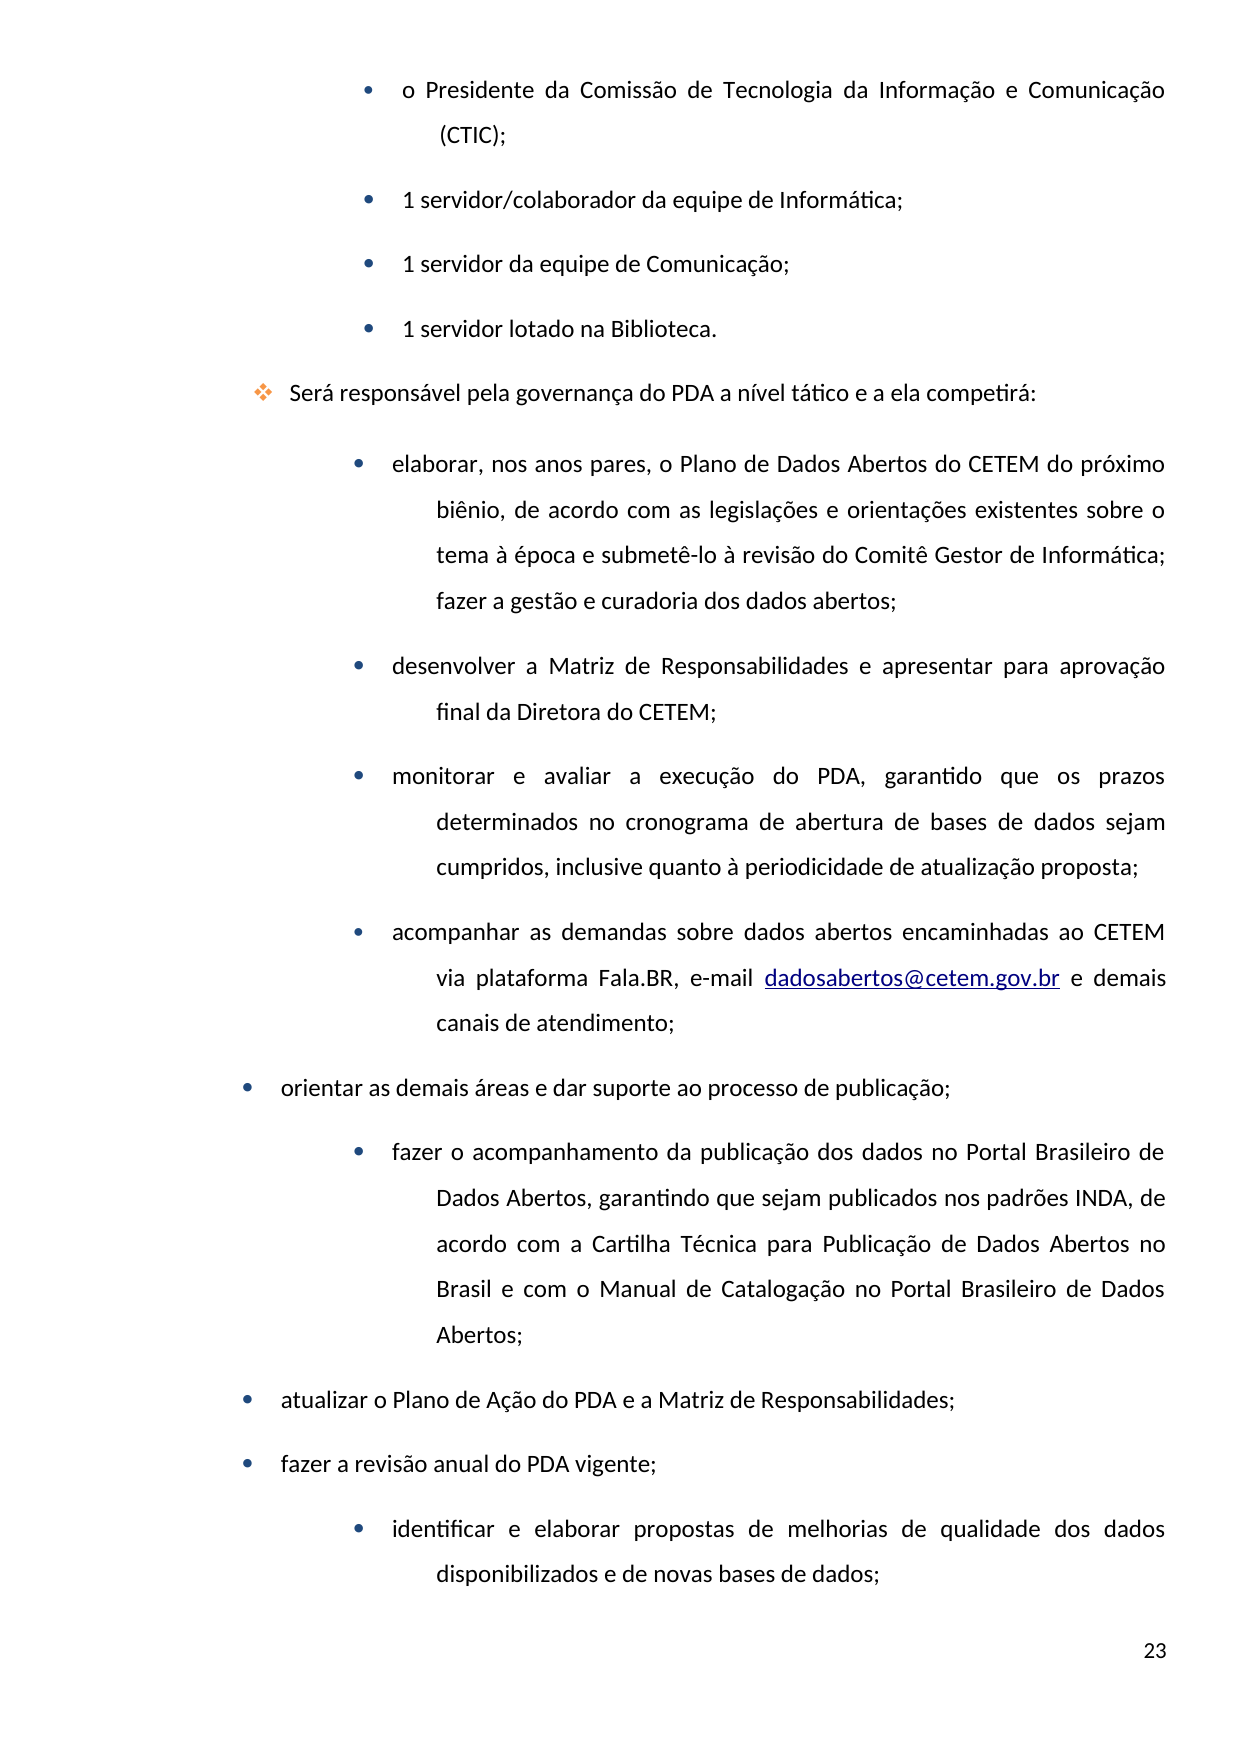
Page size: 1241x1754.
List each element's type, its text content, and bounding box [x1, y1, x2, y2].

list o Presidente da Comissão de Tecnologia da Informação e Comunicação (CTIC); [364, 74, 1166, 150]
list Será responsável pela governança do PDA a nível tático e a ela competirá: [252, 377, 1166, 408]
list atualizar o Plano de Ação do PDA e a Matriz de Responsabilidades; [243, 1384, 1166, 1414]
list 1 servidor/colaborador da equipe de Informática; [364, 184, 1166, 214]
list identificar e elaborar propostas de melhorias de qualidade dos dados disponibilizados e de novas bases de dados; [354, 1513, 1166, 1589]
list fazer o acompanhamento da publicação dos dados no Portal Brasileiro de Dados Abertos, garantindo que sejam publicados nos padrões INDA, de acordo com a Cartilha Técnica para Publicação de Dados Abertos no Brasil e com o Manual de Catalogação no Portal Brasileiro de Dados Abertos; [354, 1136, 1166, 1350]
list fazer a revisão anual do PDA vigente; [243, 1448, 1166, 1479]
list monitorar e avaliar a execução do PDA, garantido que os prazos determinados no cronograma de abertura de bases de dados sejam cumpridos, inclusive quanto à periodicidade de atualização proposta; [354, 760, 1166, 882]
list acompanhar as demandas sobre dados abertos encaminhadas ao CETEM via plataforma Fala.BR, e-mail dadosabertos@cetem.gov.br e demais canais de atendimento; [354, 916, 1166, 1038]
list desenvolver a Matriz de Responsabilidades e apresentar para aprovação final da Diretora do CETEM; [354, 650, 1166, 726]
list 1 servidor lotado na Biblioteca. [364, 313, 1166, 343]
list orientar as demais áreas e dar suporte ao processo de publicação; [243, 1072, 1166, 1102]
list elaborar, nos anos pares, o Plano de Dados Abertos do CETEM do próximo biênio, de acordo com as legislações e orientações existentes sobre o tema à época e submetê-lo à revisão do Comitê Gestor de Informática; fazer a gestão e curadoria dos dados abertos; [354, 448, 1166, 616]
list 1 servidor da equipe de Comunicação; [364, 248, 1166, 279]
